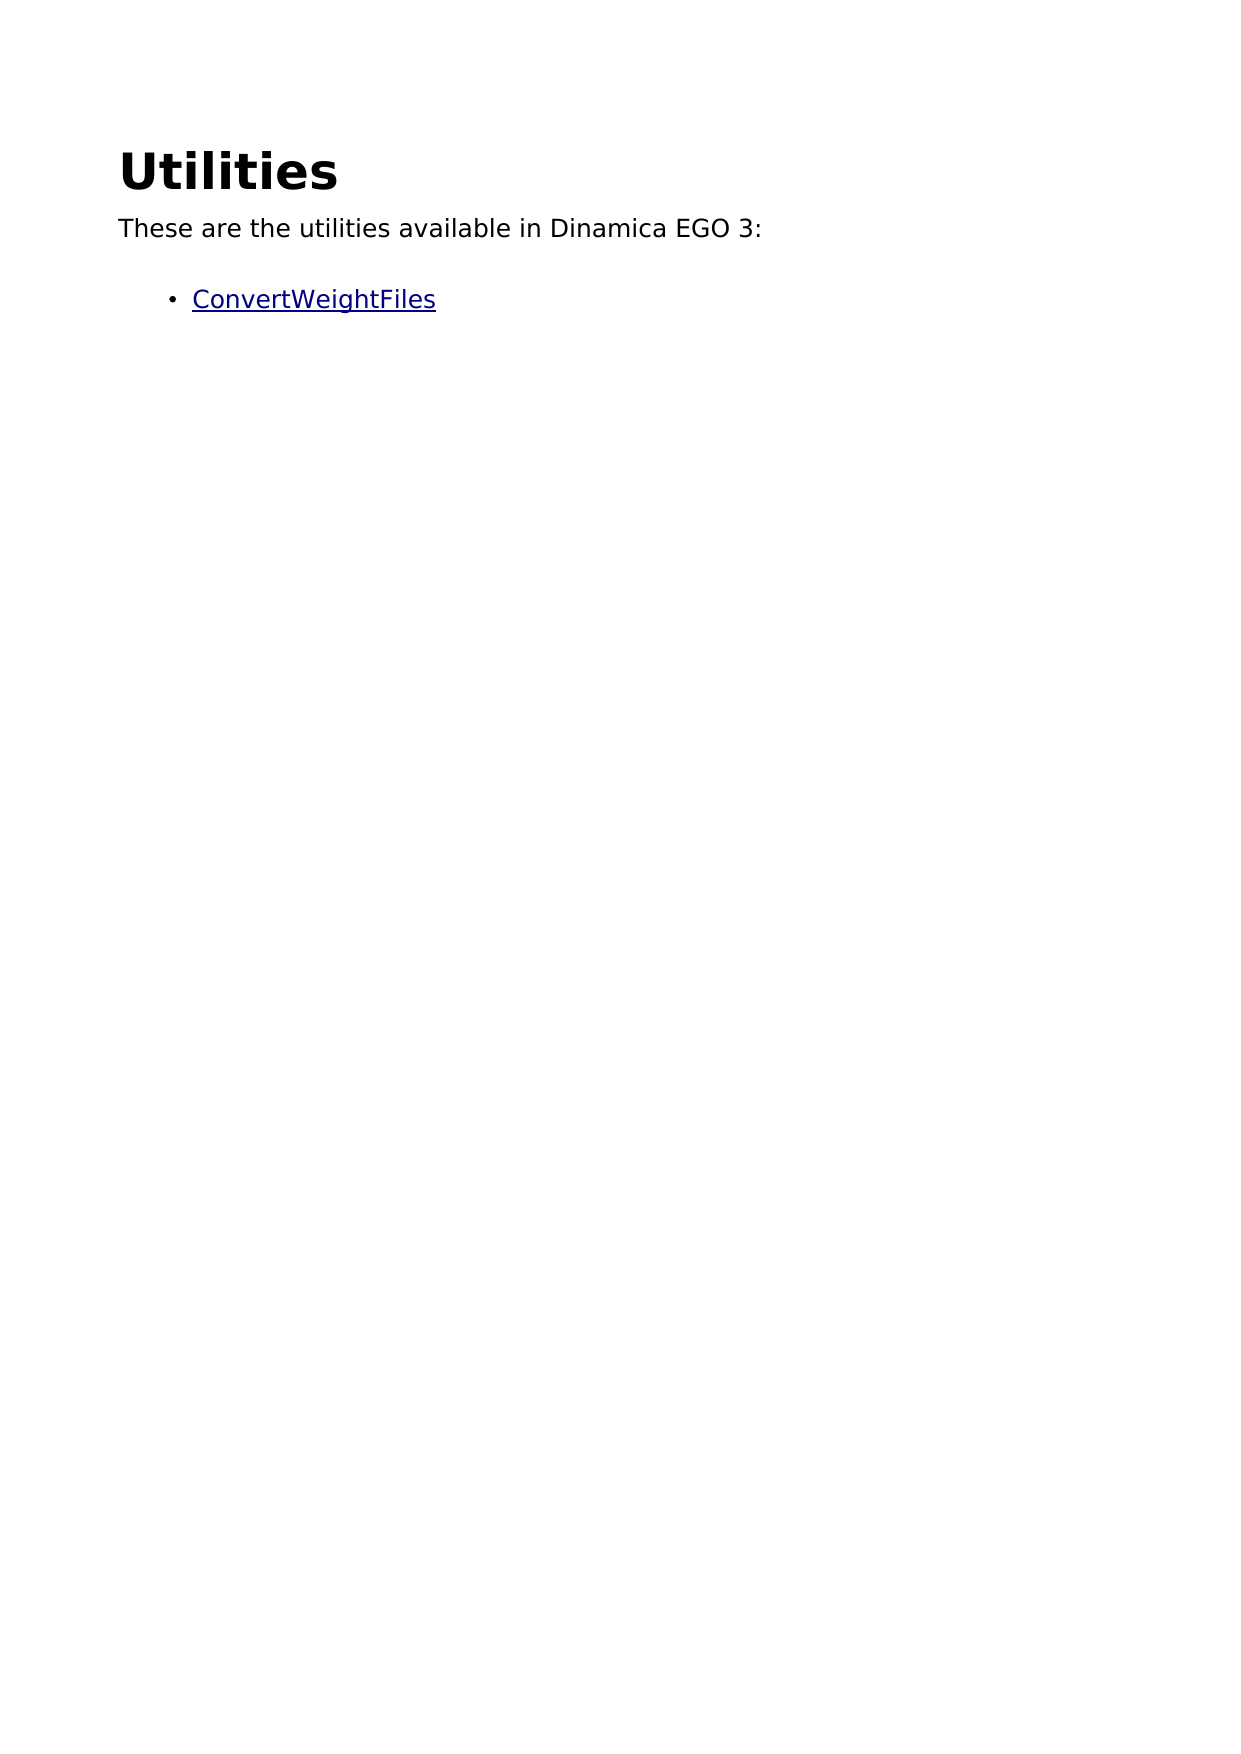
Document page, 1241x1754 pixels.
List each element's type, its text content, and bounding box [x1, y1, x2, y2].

list ConvertWeightFiles [177, 285, 1122, 314]
subtitle Utilities [118, 143, 1122, 201]
text These are the utilities available in Dinamica EGO 3: [118, 214, 1122, 243]
